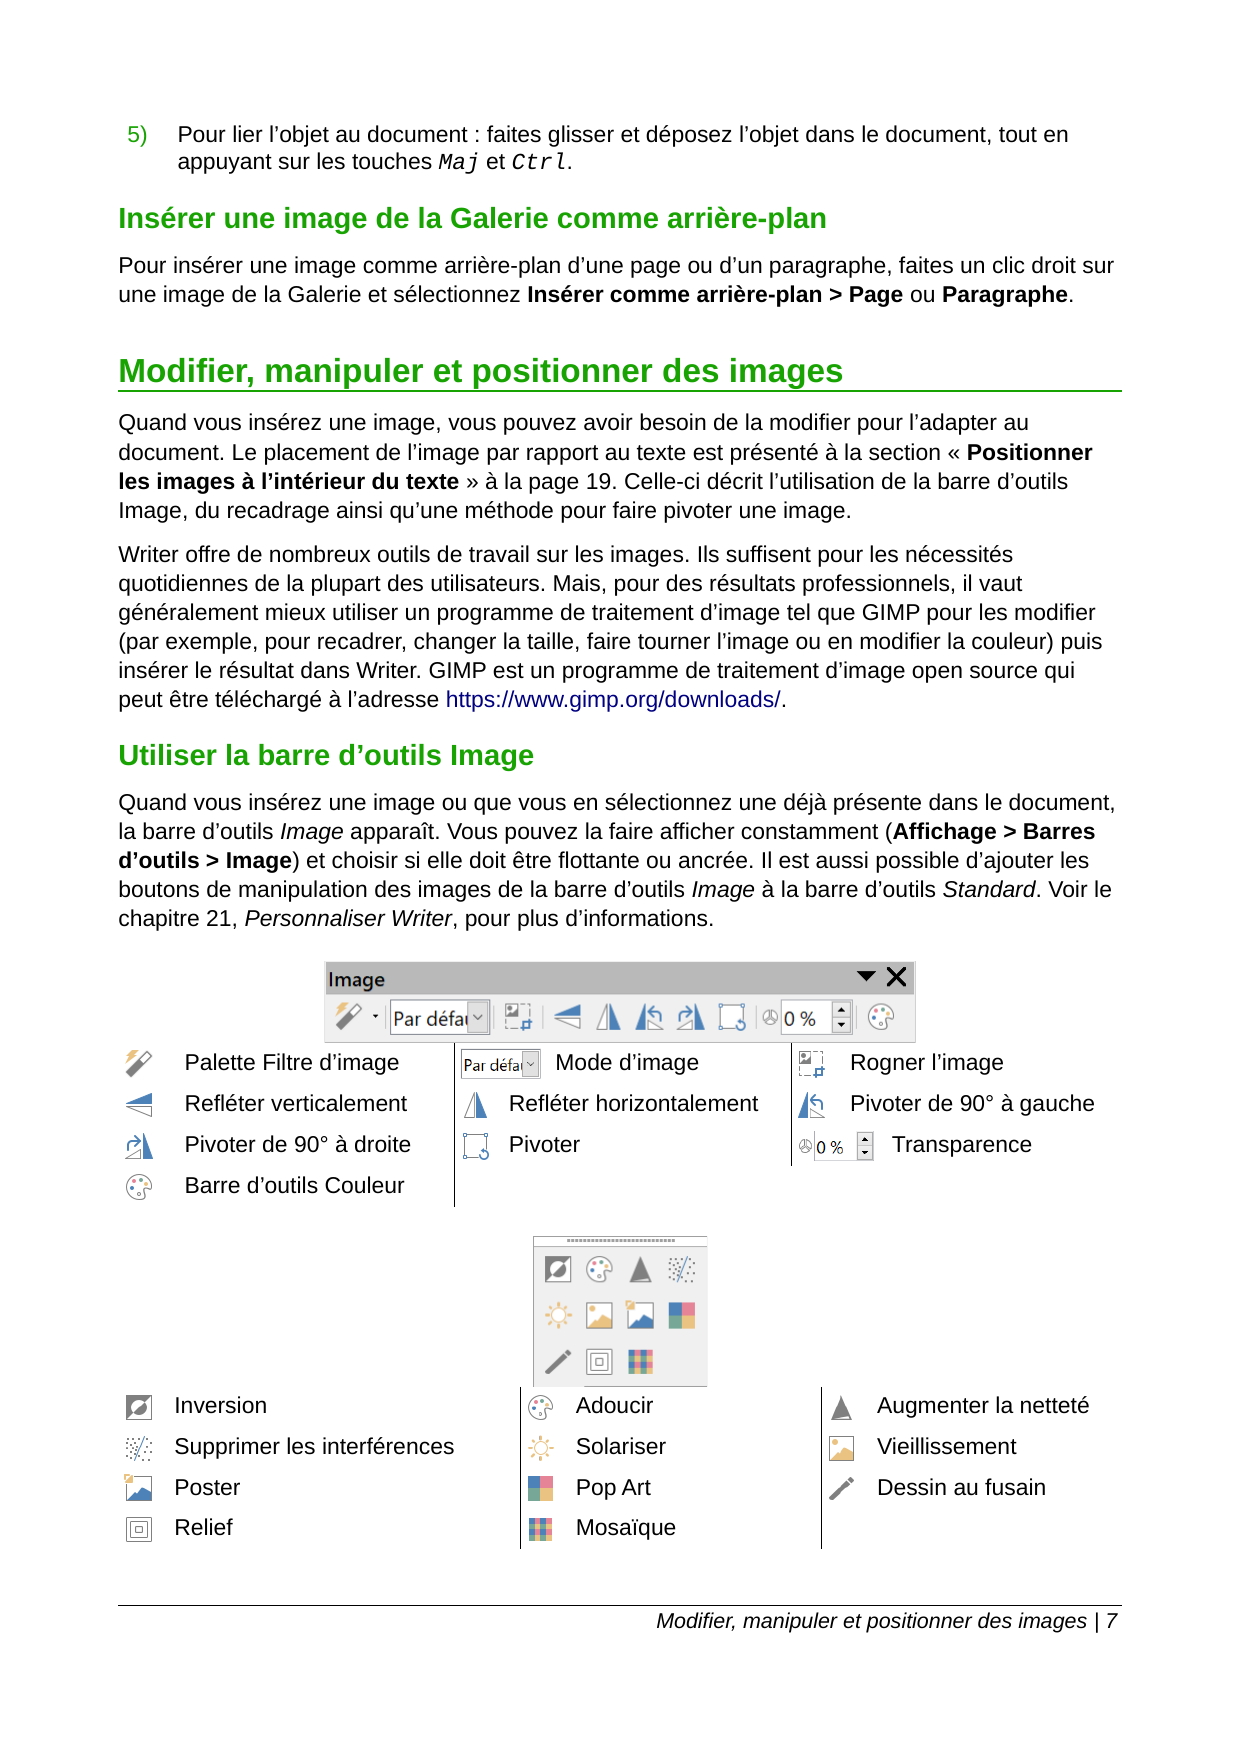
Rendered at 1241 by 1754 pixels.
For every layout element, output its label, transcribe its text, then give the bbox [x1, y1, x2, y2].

table_cell [455, 1084, 503, 1125]
table_cell [118, 1468, 168, 1509]
table_cell [118, 1428, 168, 1468]
table_cell Pivoter de 90° à gauche [844, 1084, 1122, 1125]
picture [826, 1392, 856, 1422]
table_cell [521, 1428, 570, 1468]
table_cell Barre d’outils Couleur [178, 1166, 454, 1207]
picture [324, 961, 916, 1043]
picture [533, 1236, 708, 1387]
picture [796, 1048, 826, 1079]
table_cell Pivoter [503, 1125, 791, 1166]
picture [123, 1392, 153, 1422]
table_cell [503, 1166, 791, 1207]
table_cell Refléter horizontalement [503, 1084, 791, 1125]
table_cell Vieillissement [871, 1428, 1122, 1468]
text Quand vous insérez une image, vous pouvez avoir besoin de la modifier pour l’adapter au document. Le placement de l’image par rapport au texte est présenté à la section « Positionner les images à l’intérieur du texte » à la page 19. Celle-ci décrit l’utilisation de la barre d’outils Image, du recadrage ainsi qu’une méthode pour faire pivoter une image. [118, 407, 1122, 523]
table_cell [822, 1509, 871, 1549]
picture [826, 1473, 856, 1503]
table_cell [822, 1468, 871, 1509]
table_cell Relief [168, 1509, 520, 1549]
table_cell [792, 1125, 886, 1166]
table_cell Supprimer les interférences [168, 1428, 520, 1468]
table_header Mode d’image [549, 1043, 791, 1084]
list Pour lier l’objet au document : faites glisser et déposez l’objet dans le document, tout en appuyant sur les touches Maj et Ctrl. [148, 118, 1122, 176]
subtitle Insérer une image de la Galerie comme arrière-plan [118, 206, 1122, 235]
picture [123, 1131, 153, 1161]
picture [796, 1131, 874, 1161]
table_cell Pop Art [570, 1468, 821, 1509]
table_cell [455, 1125, 503, 1166]
picture [123, 1048, 153, 1079]
picture [525, 1514, 555, 1544]
table_cell [521, 1468, 570, 1509]
table_header Inversion [168, 1387, 520, 1427]
table_cell Solariser [570, 1428, 821, 1468]
subtitle Utiliser la barre d’outils Image [118, 742, 1122, 771]
table_cell [455, 1166, 503, 1207]
picture [460, 1048, 541, 1079]
text Writer offre de nombreux outils de travail sur les images. Ils suffisent pour les nécessités quotidiennes de la plupart des utilisateurs. Mais, pour des résultats professionnels, il vaut généralement mieux utiliser un programme de traitement d’image tel que GIMP pour les modifier (par exemple, pour recadrer, changer la taille, faire tourner l’image ou en modifier la couleur) puis insérer le résultat dans Writer. GIMP est un programme de traitement d’image open source qui peut être téléchargé à l’adresse https://www.gimp.org/downloads/. [118, 538, 1122, 713]
table_header [118, 1043, 178, 1084]
table_cell Mosaïque [570, 1509, 821, 1549]
text Pour insérer une image comme arrière-plan d’une page ou d’un paragraphe, faites un clic droit sur une image de la Galerie et sélectionnez Insérer comme arrière-plan > Page ou Paragraphe. [118, 249, 1122, 308]
subtitle Modifier, manipuler et positionner des images [118, 351, 1122, 390]
picture [460, 1090, 490, 1120]
picture [123, 1090, 153, 1120]
picture [123, 1514, 153, 1544]
picture [525, 1473, 555, 1503]
table_header Palette Filtre d’image [178, 1043, 454, 1084]
table_cell [792, 1084, 844, 1125]
table_cell [791, 1166, 886, 1207]
table_cell [822, 1428, 871, 1468]
table_cell [118, 1084, 178, 1125]
table_header [118, 1387, 168, 1427]
picture [826, 1433, 856, 1463]
table_cell [118, 1166, 178, 1207]
picture [525, 1433, 555, 1463]
table_cell Refléter verticalement [178, 1084, 454, 1125]
table_header Adoucir [570, 1387, 821, 1427]
picture [525, 1392, 555, 1422]
picture [123, 1172, 153, 1202]
table_header Rogner l’image [844, 1043, 1122, 1084]
text Quand vous insérez une image ou que vous en sélectionnez une déjà présente dans le document, la barre d’outils Image apparaît. Vous pouvez la faire afficher constamment (Affichage > Barres d’outils > Image) et choisir si elle doit être flottante ou ancrée. Il est aussi possible d’ajouter les boutons de manipulation des images de la barre d’outils Image à la barre d’outils Standard. Voir le chapitre 21, Personnaliser Writer, pour plus d’informations. [118, 786, 1122, 932]
table_cell Transparence [886, 1125, 1122, 1166]
table_header Augmenter la netteté [871, 1387, 1122, 1427]
table_cell [521, 1509, 570, 1549]
table_cell [118, 1509, 168, 1549]
picture [123, 1433, 153, 1463]
table_cell [118, 1125, 178, 1166]
table_cell Pivoter de 90° à droite [178, 1125, 454, 1166]
picture [123, 1473, 153, 1503]
picture [460, 1131, 490, 1161]
table_cell Poster [168, 1468, 520, 1509]
picture [796, 1090, 826, 1120]
table_header [822, 1387, 871, 1427]
table_cell [886, 1166, 1122, 1207]
table_cell [871, 1509, 1122, 1549]
table_cell Dessin au fusain [871, 1468, 1122, 1509]
table_header [455, 1043, 549, 1084]
table_header [521, 1387, 570, 1427]
table_header [792, 1043, 844, 1084]
